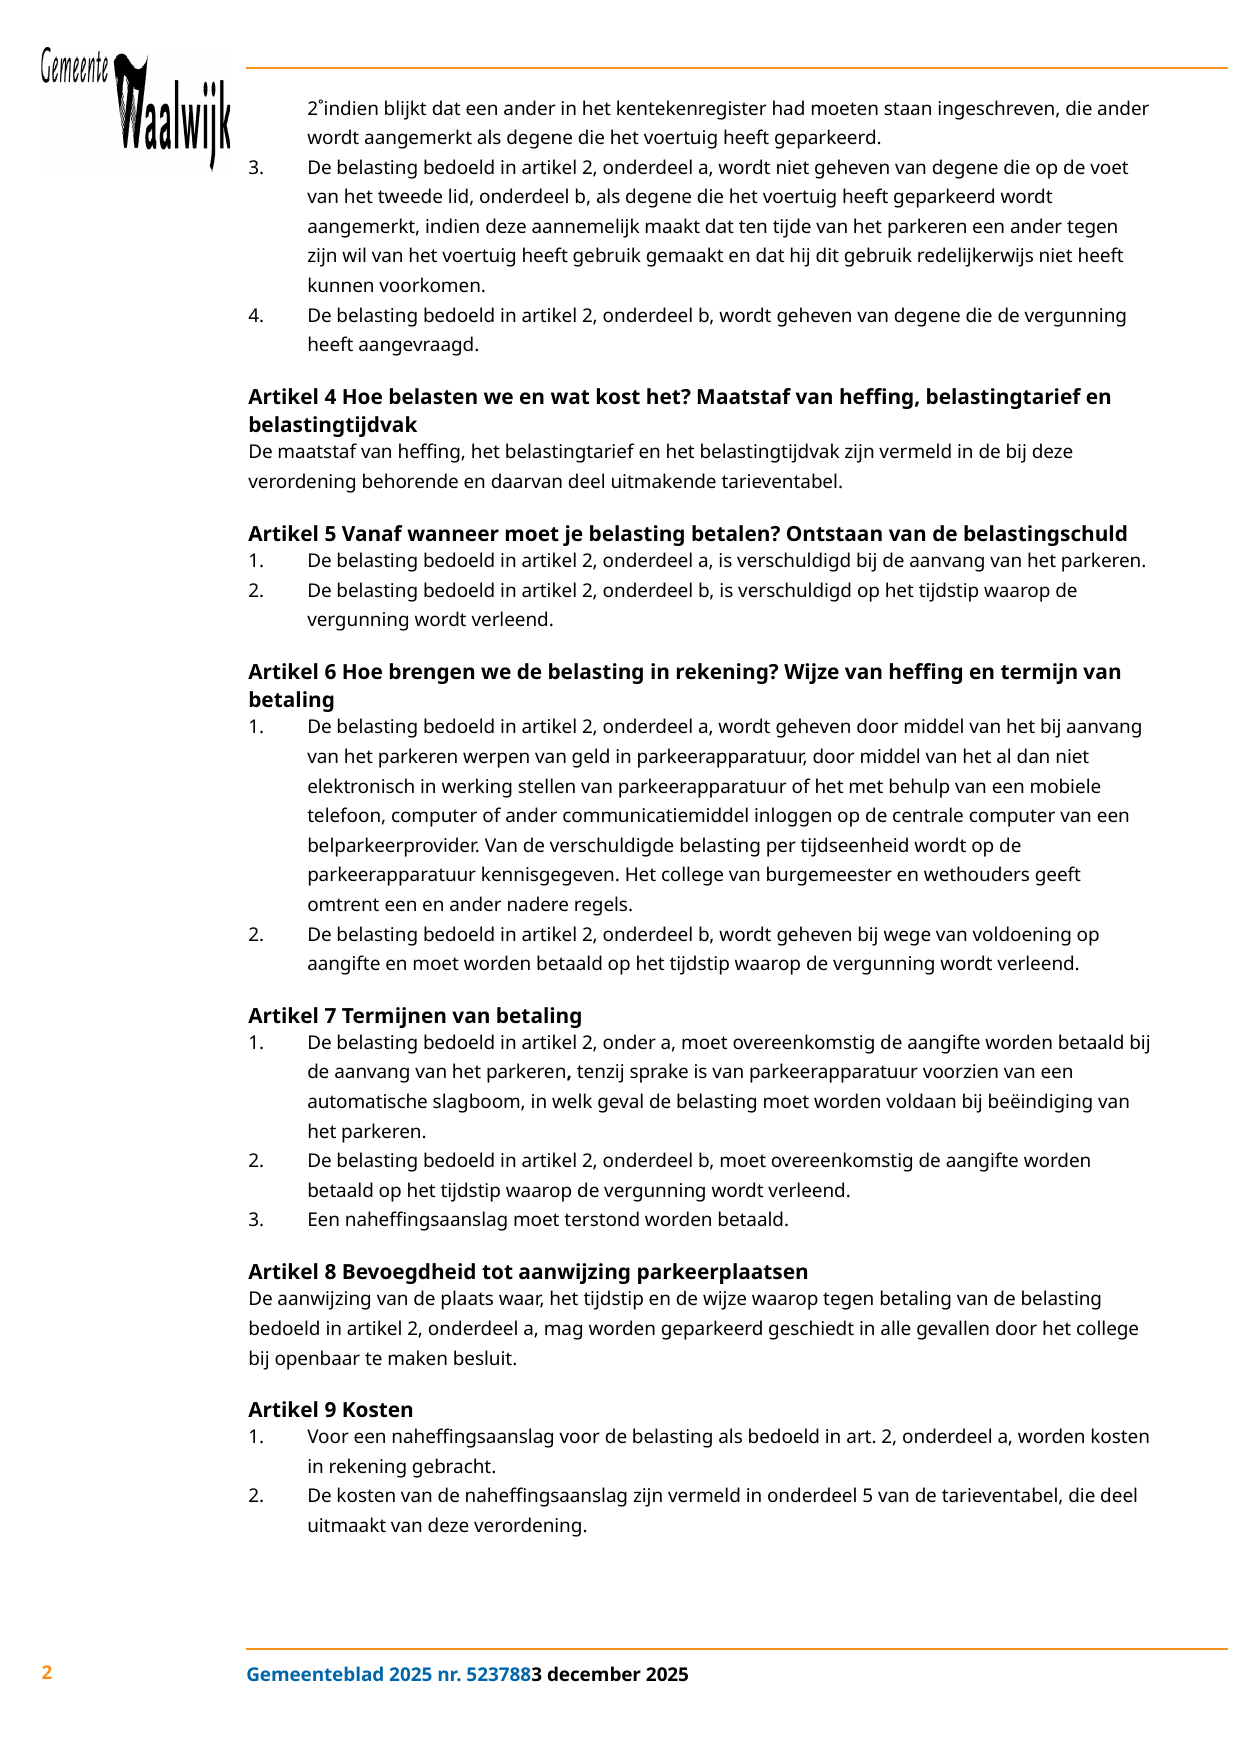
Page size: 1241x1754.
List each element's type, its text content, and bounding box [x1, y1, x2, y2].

list De belasting bedoeld in artikel 2, onderdeel b, wordt geheven bij wege van voldoening op aangifte en moet worden betaald op het tijdstip waarop de vergunning wordt verleend. [248, 921, 1152, 976]
list Voor een naheffingsaanslag voor de belasting als bedoeld in art. 2, onderdeel a, worden kosten in rekening gebracht. [248, 1423, 1152, 1479]
list 2˚indien blijkt dat een ander in het kentekenregister had moeten staan ingeschreven, die ander wordt aangemerkt als degene die het voertuig heeft geparkeerd. [248, 95, 1152, 150]
list De belasting bedoeld in artikel 2, onderdeel b, is verschuldigd op het tijdstip waarop de vergunning wordt verleend. [248, 577, 1152, 632]
text Artikel 8 Bevoegdheid tot aanwijzing parkeerplaatsen [248, 1257, 1152, 1286]
list De kosten van de naheffingsaanslag zijn vermeld in onderdeel 5 van de tarieventabel, die deel uitmaakt van deze verordening. [248, 1483, 1152, 1538]
list Een naheffingsaanslag moet terstond worden betaald. [248, 1207, 1152, 1232]
text Artikel 5 Vanaf wanneer moet je belasting betalen? Ontstaan van de belastingschuld [248, 519, 1152, 547]
text De maatstaf van heffing, het belastingtarief en het belastingtijdvak zijn vermeld in de bij deze verordening behorende en daarvan deel uitmakende tarieventabel. [248, 439, 1152, 494]
list De belasting bedoeld in artikel 2, onderdeel a, wordt niet geheven van degene die op de voet van het tweede lid, onderdeel b, als degene die het voertuig heeft geparkeerd wordt aangemerkt, indien deze aannemelijk maakt dat ten tijde van het parkeren een ander tegen zijn wil van het voertuig heeft gebruik gemaakt en dat hij dit gebruik redelijkerwijs niet heeft kunnen voorkomen. [248, 154, 1152, 298]
text Artikel 9 Kosten [248, 1395, 1152, 1423]
text Artikel 6 Hoe brengen we de belasting in rekening? Wijze van heffing en termijn van betaling [248, 657, 1152, 714]
picture [41, 47, 231, 172]
list De belasting bedoeld in artikel 2, onderdeel b, wordt geheven van degene die de vergunning heeft aangevraagd. [248, 302, 1152, 357]
list De belasting bedoeld in artikel 2, onderdeel a, wordt geheven door middel van het bij aanvang van het parkeren werpen van geld in parkeerapparatuur, door middel van het al dan niet elektronisch in werking stellen van parkeerapparatuur of het met behulp van een mobiele telefoon, computer of ander communicatiemiddel inloggen op de centrale computer van een belparkeerprovider. Van de verschuldigde belasting per tijdseenheid wordt op de parkeerapparatuur kennisgegeven. Het college van burgemeester en wethouders geeft omtrent een en ander nadere regels. [248, 714, 1152, 917]
text Artikel 7 Termijnen van betaling [248, 1001, 1152, 1029]
list De belasting bedoeld in artikel 2, onder a, moet overeenkomstig de aangifte worden betaald bij de aanvang van het parkeren, tenzij sprake is van parkeerapparatuur voorzien van een automatische slagboom, in welk geval de belasting moet worden voldaan bij beëindiging van het parkeren. [248, 1029, 1152, 1144]
list De belasting bedoeld in artikel 2, onderdeel a, is verschuldigd bij de aanvang van het parkeren. [248, 547, 1152, 573]
text Artikel 4 Hoe belasten we en wat kost het? Maatstaf van heffing, belastingtarief en belastingtijdvak [248, 382, 1152, 439]
text De aanwijzing van de plaats waar, het tijdstip en de wijze waarop tegen betaling van de belasting bedoeld in artikel 2, onderdeel a, mag worden geparkeerd geschiedt in alle gevallen door het college bij openbaar te maken besluit. [248, 1286, 1152, 1370]
list De belasting bedoeld in artikel 2, onderdeel b, moet overeenkomstig de aangifte worden betaald op het tijdstip waarop de vergunning wordt verleend. [248, 1147, 1152, 1203]
